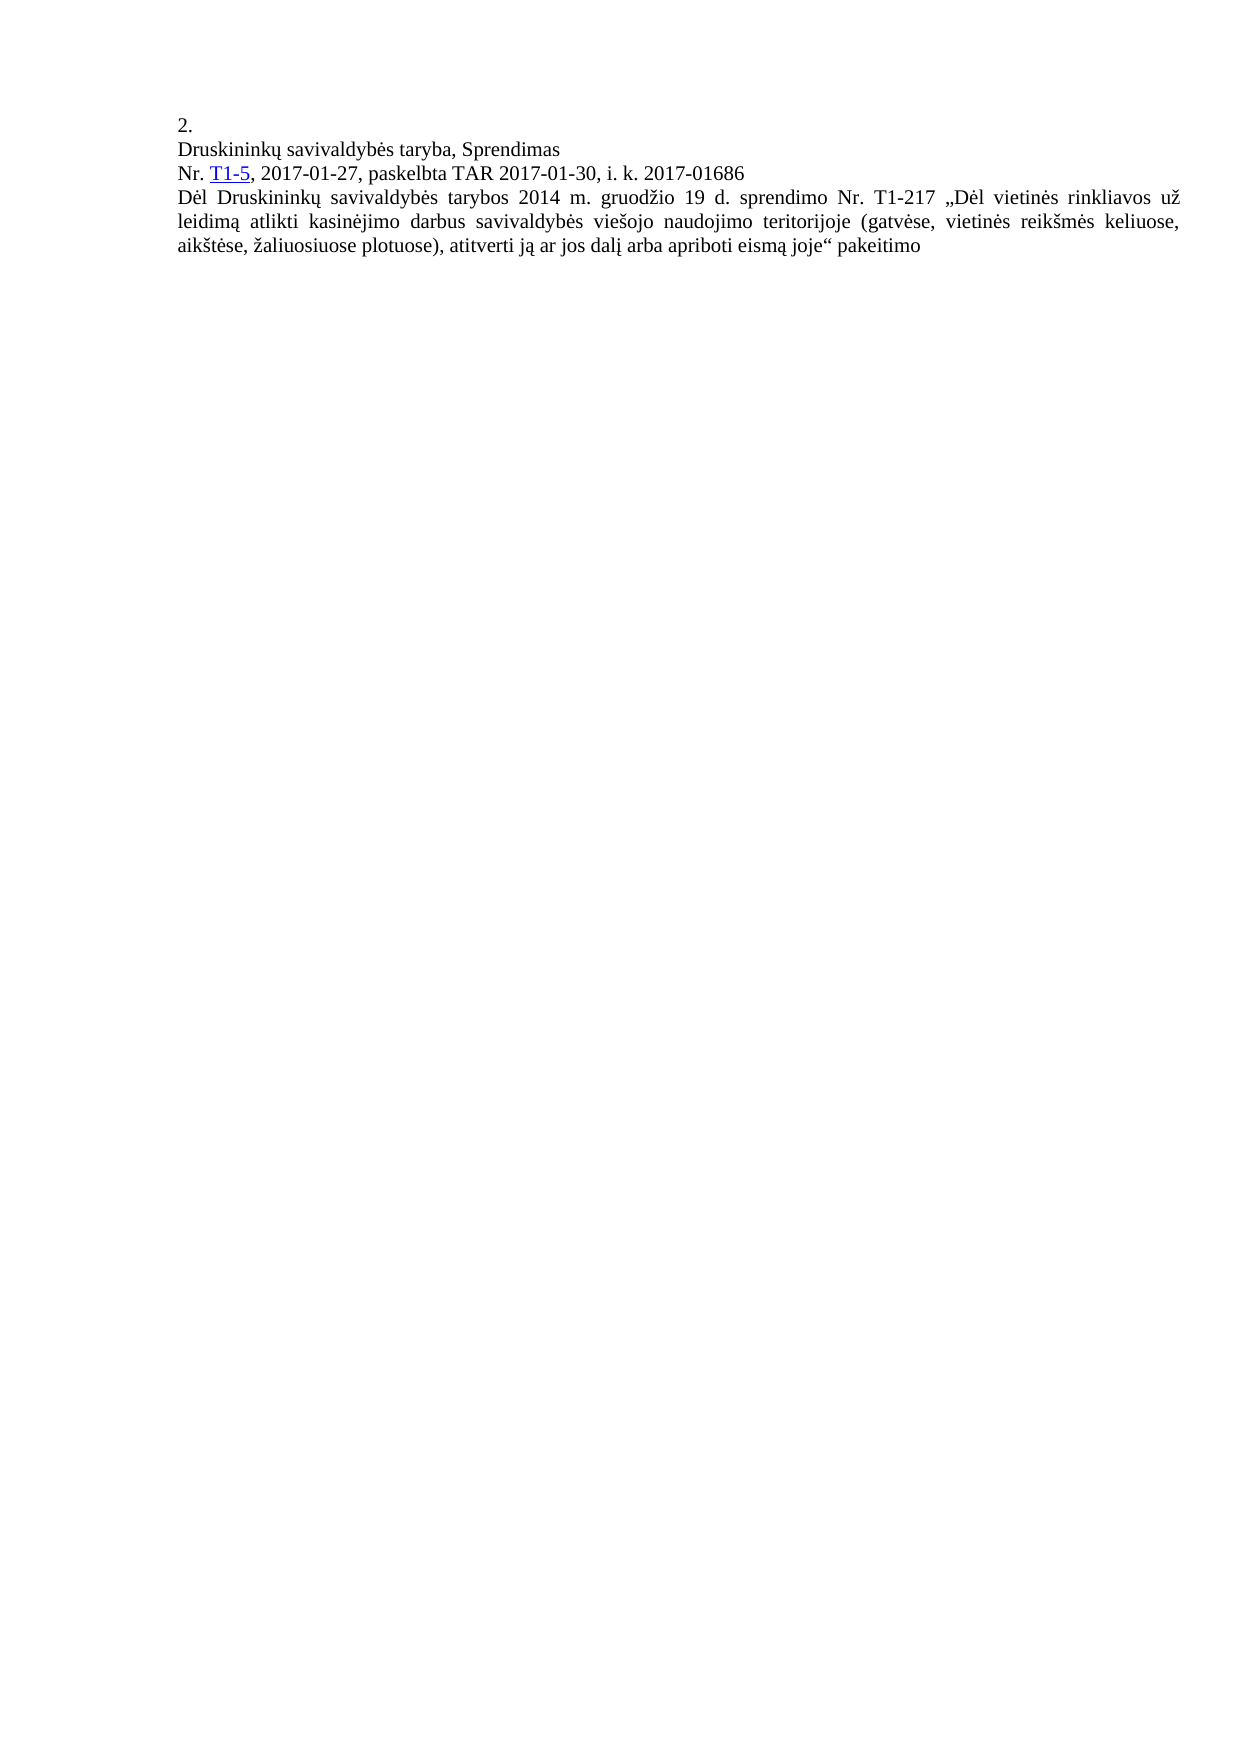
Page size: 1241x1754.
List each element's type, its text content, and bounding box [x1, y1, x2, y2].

text 2. [177, 113, 1181, 137]
text Nr. T1-5, 2017-01-27, paskelbta TAR 2017-01-30, i. k. 2017-01686 [177, 161, 1181, 185]
text Dėl Druskininkų savivaldybės tarybos 2014 m. gruodžio 19 d. sprendimo Nr. T1-217 „Dėl vietinės rinkliavos už leidimą atlikti kasinėjimo darbus savivaldybės viešojo naudojimo teritorijoje (gatvėse, vietinės reikšmės keliuose, aikštėse, žaliuosiuose plotuose), atitverti ją ar jos dalį arba apriboti eismą joje“ pakeitimo [177, 185, 1181, 257]
text Druskininkų savivaldybės taryba, Sprendimas [177, 137, 1181, 161]
